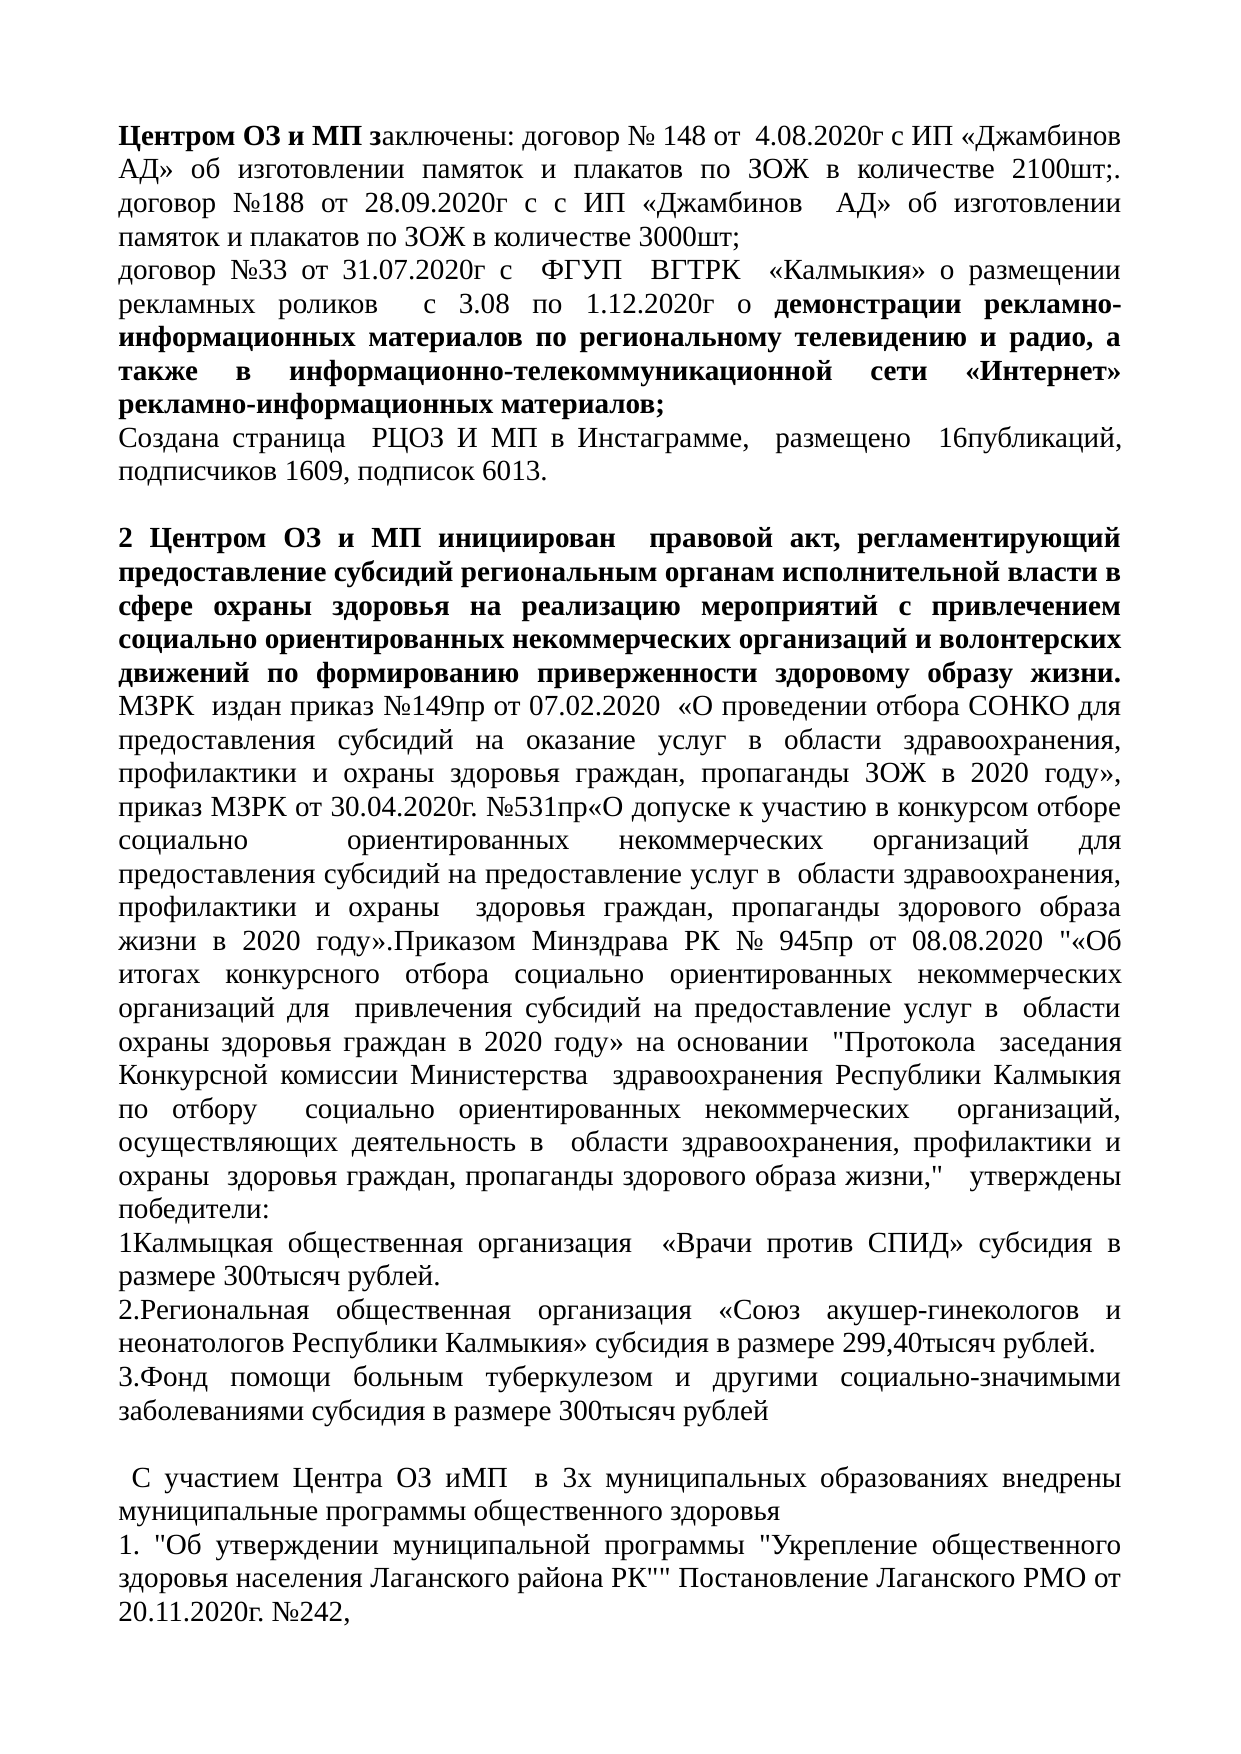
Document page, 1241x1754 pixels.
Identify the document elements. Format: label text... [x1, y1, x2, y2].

text 1. "Об утверждении муниципальной программы "Укрепление общественного здоровья населения Лаганского района РК"" Постановление Лаганского РМО от 20.11.2020г. №242, [118, 1527, 1122, 1627]
text договор №33 от 31.07.2020г с ФГУП ВГТРК «Калмыкия» о размещении рекламных роликов с 3.08 по 1.12.2020г о демонстрации рекламно-информационных материалов по региональному телевидению и радио, а также в информационно-телекоммуникационной сети «Интернет» рекламно-информационных материалов; [118, 252, 1122, 420]
text 2 Центром ОЗ и МП инициирован правовой акт, регламентирующий предоставление субсидий региональным органам исполнительной власти в сфере охраны здоровья на реализацию мероприятий с привлечением социально ориентированных некоммерческих организаций и волонтерских движений по формированию приверженности здоровому образу жизни. МЗРК издан приказ №149пр от 07.02.2020 «О проведении отбора СОНКО для предоставления субсидий на оказание услуг в области здравоохранения, профилактики и охраны здоровья граждан, пропаганды ЗОЖ в 2020 году», приказ МЗРК от 30.04.2020г. №531пр«О допуске к участию в конкурсом отборе социально ориентированных некоммерческих организаций для предоставления субсидий на предоставление услуг в области здравоохранения, профилактики и охраны здоровья граждан, пропаганды здорового образа жизни в 2020 году».Приказом Минздрава РК № 945пр от 08.08.2020 "«Об итогах конкурсного отбора социально­ ориентированных некоммерческих организаций для привлечения субсидий на предоставление услуг в области охраны здоровья граждан в 2020 году» на основании "Протокола заседания Конкурсной комиссии Министерства здравоохранения Республики Калмыкия по отбору социально ориентированных некоммерческих организаций, осуществляющих деятельность в области здравоохранения, профилактики и охраны здоровья граждан, пропаганды здорового образа жизни," утверждены победители: [118, 521, 1122, 1225]
text 2.Региональная общественная организация «Союз акушер-гинекологов и неонатологов Республики Калмыкия» субсидия в размере 299,40тысяч рублей. [118, 1292, 1122, 1359]
text Центром ОЗ и МП заключены: договор № 148 от 4.08.2020г с ИП «Джамбинов АД» об изготовлении памяток и плакатов по ЗОЖ в количестве 2100шт;. договор №188 от 28.09.2020г с с ИП «Джамбинов АД» об изготовлении памяток и плакатов по ЗОЖ в количестве 3000шт; [118, 118, 1122, 252]
text 3.Фонд помощи больным туберкулезом и другими социально-значимыми заболеваниями субсидия в размере 300тысяч рублей [118, 1359, 1122, 1426]
text Создана страница РЦОЗ И МП в Инстаграмме, размещено 16публикаций, подписчиков 1609, подписок 6013. [118, 420, 1122, 487]
text 1Калмыцкая общественная организация «Врачи против СПИД» субсидия в размере 300тысяч рублей. [118, 1225, 1122, 1292]
text С участием Центра ОЗ иМП в 3х муниципальных образованиях внедрены муниципальные программы общественного здоровья [118, 1460, 1122, 1527]
